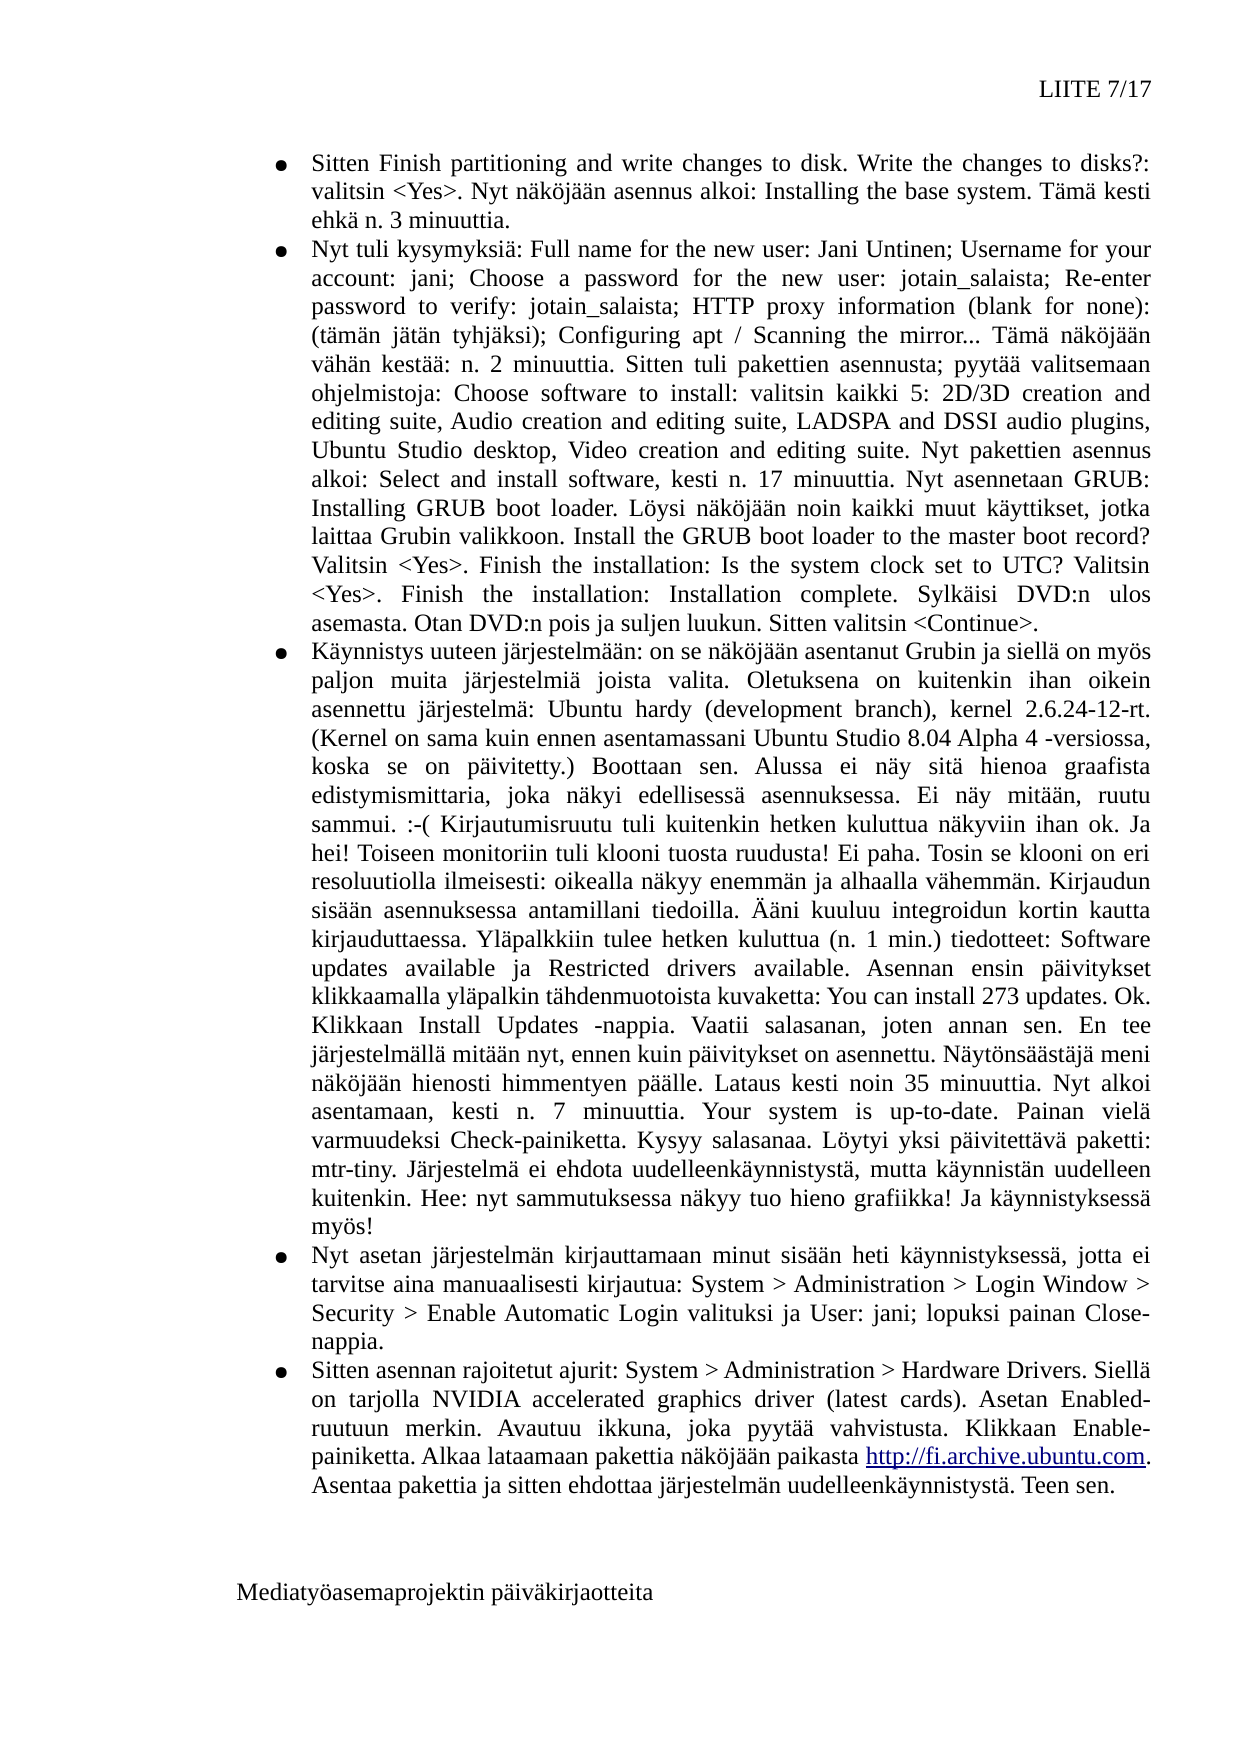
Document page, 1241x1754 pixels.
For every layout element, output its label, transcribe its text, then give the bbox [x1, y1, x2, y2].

list Käynnistys uuteen järjestelmään: on se näköjään asentanut Grubin ja siellä on myös paljon muita järjestelmiä joista valita. Oletuksena on kuitenkin ihan oikein asennettu järjestelmä: Ubuntu hardy (development branch), kernel 2.6.24-12-rt. (Kernel on sama kuin ennen asentamassani Ubuntu Studio 8.04 Alpha 4 -versiossa, koska se on päivitetty.) Boottaan sen. Alussa ei näy sitä hienoa graafista edistymismittaria, joka näkyi edellisessä asennuksessa. Ei näy mitään, ruutu sammui. :-( Kirjautumisruutu tuli kuitenkin hetken kuluttua näkyviin ihan ok. Ja hei! Toiseen monitoriin tuli klooni tuosta ruudusta! Ei paha. Tosin se klooni on eri resoluutiolla ilmeisesti: oikealla näkyy enemmän ja alhaalla vähemmän. Kirjaudun sisään asennuksessa antamillani tiedoilla. Ääni kuuluu integroidun kortin kautta kirjauduttaessa. Yläpalkkiin tulee hetken kuluttua (n. 1 min.) tiedotteet: Software updates available ja Restricted drivers available. Asennan ensin päivitykset klikkaamalla yläpalkin tähdenmuotoista kuvaketta: You can install 273 updates. Ok. Klikkaan Install Updates -nappia. Vaatii salasanan, joten annan sen. En tee järjestelmällä mitään nyt, ennen kuin päivitykset on asennettu. Näytönsäästäjä meni näköjään hienosti himmentyen päälle. Lataus kesti noin 35 minuuttia. Nyt alkoi asentamaan, kesti n. 7 minuuttia. Your system is up-to-date. Painan vielä varmuudeksi Check-painiketta. Kysyy salasanaa. Löytyi yksi päivitettävä paketti: mtr-tiny. Järjestelmä ei ehdota uudelleenkäynnistystä, mutta käynnistän uudelleen kuitenkin. Hee: nyt sammutuksessa näkyy tuo hieno grafiikka! Ja käynnistyksessä myös! [274, 636, 1152, 1240]
list Nyt tuli kysymyksiä: Full name for the new user: Jani Untinen; Username for your account: jani; Choose a password for the new user: jotain_salaista; Re-enter password to verify: jotain_salaista; HTTP proxy information (blank for none): (tämän jätän tyhjäksi); Configuring apt / Scanning the mirror... Tämä näköjään vähän kestää: n. 2 minuuttia. Sitten tuli pakettien asennusta; pyytää valitsemaan ohjelmistoja: Choose software to install: valitsin kaikki 5: 2D/3D creation and editing suite, Audio creation and editing suite, LADSPA and DSSI audio plugins, Ubuntu Studio desktop, Video creation and editing suite. Nyt pakettien asennus alkoi: Select and install software, kesti n. 17 minuuttia. Nyt asennetaan GRUB: Installing GRUB boot loader. Löysi näköjään noin kaikki muut käyttikset, jotka laittaa Grubin valikkoon. Install the GRUB boot loader to the master boot record? Valitsin <Yes>. Finish the installation: Is the system clock set to UTC? Valitsin <Yes>. Finish the installation: Installation complete. Sylkäisi DVD:n ulos asemasta. Otan DVD:n pois ja suljen luukun. Sitten valitsin <Continue>. [274, 234, 1152, 636]
list Sitten Finish partitioning and write changes to disk. Write the changes to disks?: valitsin <Yes>. Nyt näköjään asennus alkoi: Installing the base system. Tämä kesti ehkä n. 3 minuuttia. [274, 148, 1152, 234]
list Sitten asennan rajoitetut ajurit: System > Administration > Hardware Drivers. Siellä on tarjolla NVIDIA accelerated graphics driver (latest cards). Asetan Enabled-ruutuun merkin. Avautuu ikkuna, joka pyytää vahvistusta. Klikkaan Enable-painiketta. Alkaa lataamaan pakettia näköjään paikasta http://fi.archive.ubuntu.com. Asentaa pakettia ja sitten ehdottaa järjestelmän uudelleenkäynnistystä. Teen sen. [274, 1355, 1152, 1499]
list Nyt asetan järjestelmän kirjauttamaan minut sisään heti käynnistyksessä, jotta ei tarvitse aina manuaalisesti kirjautua: System > Administration > Login Window > Security > Enable Automatic Login valituksi ja User: jani; lopuksi painan Close-nappia. [274, 1240, 1152, 1355]
